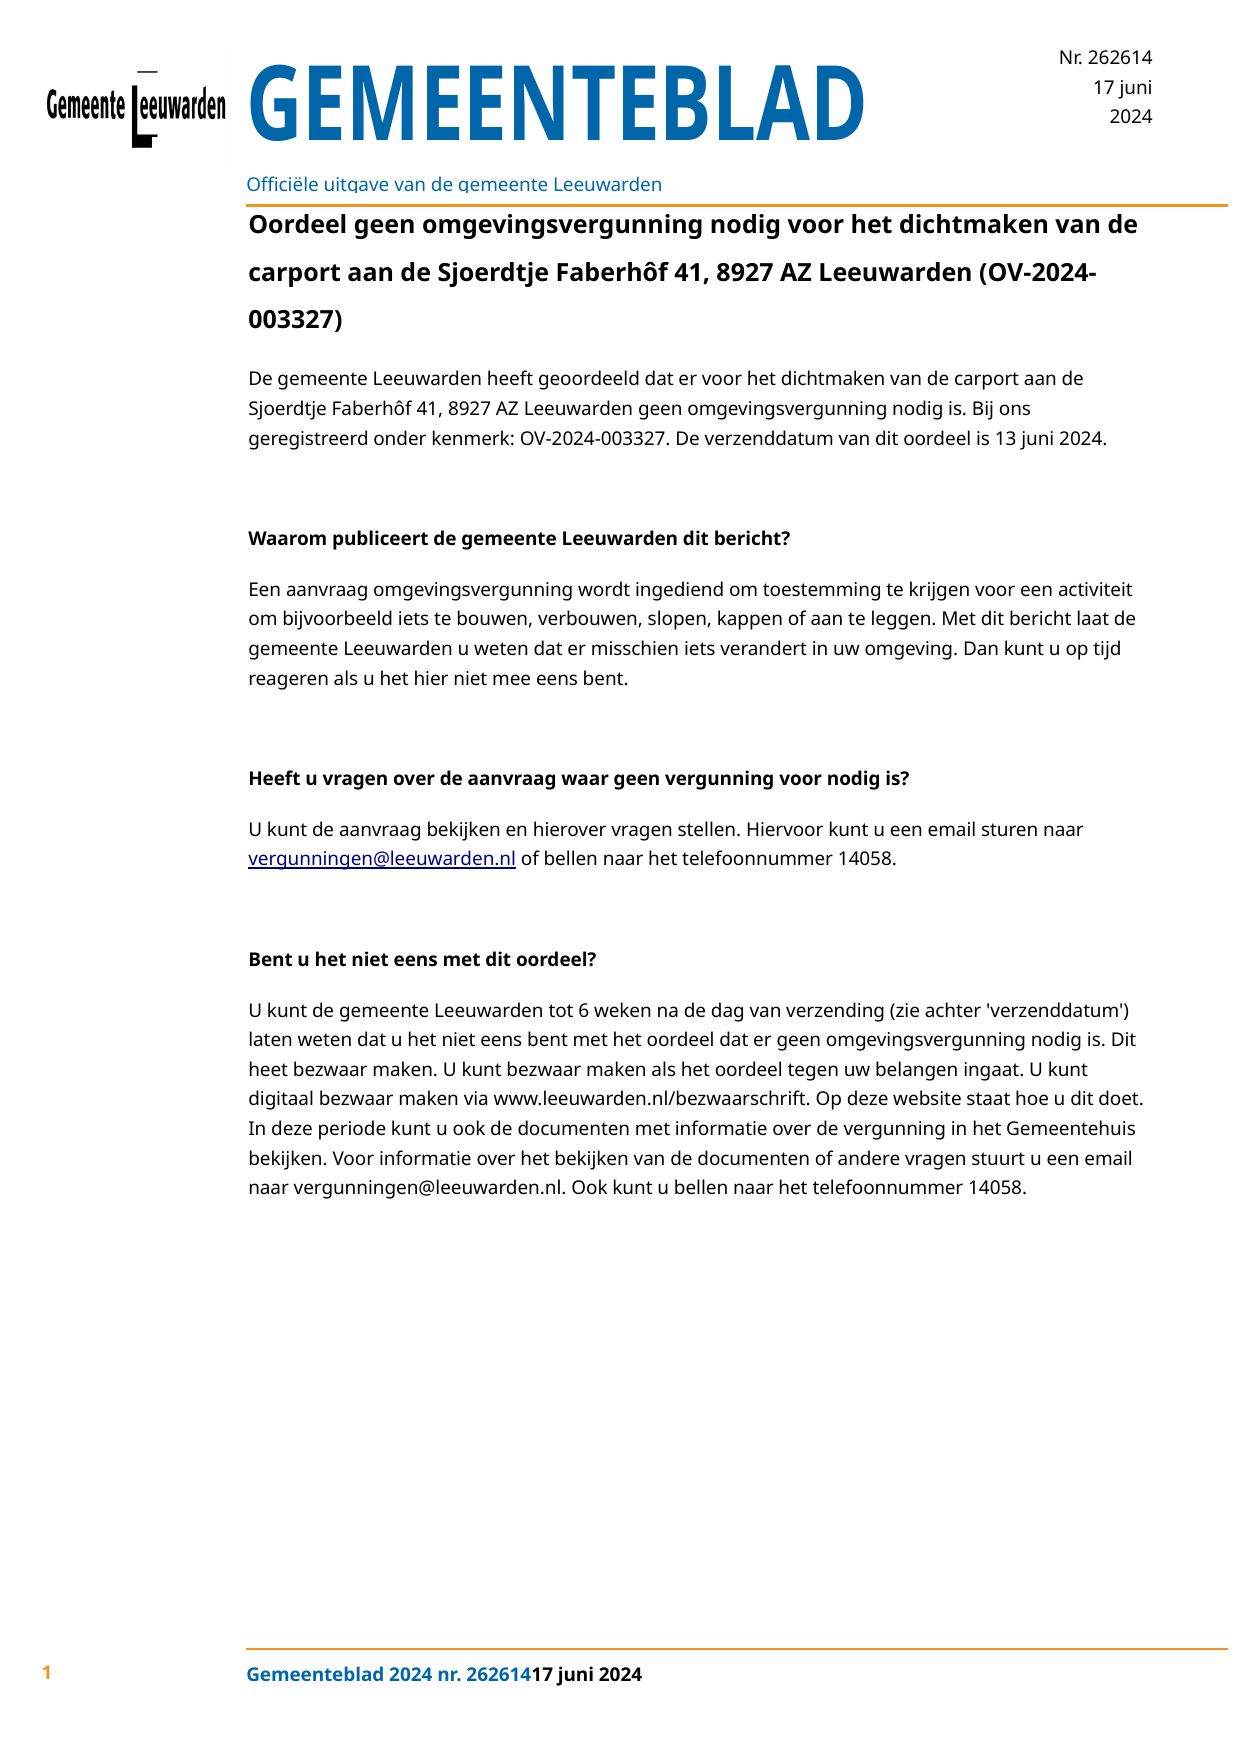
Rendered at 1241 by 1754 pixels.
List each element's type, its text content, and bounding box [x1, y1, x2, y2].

text Een aanvraag omgevingsvergunning wordt ingediend om toestemming te krijgen voor een activiteit om bijvoorbeeld iets te bouwen, verbouwen, slopen, kappen of aan te leggen. Met dit bericht laat de gemeente Leeuwarden u weten dat er misschien iets verandert in uw omgeving. Dan kunt u op tijd reageren als u het hier niet mee eens bent. [248, 576, 1152, 690]
text Oordeel geen omgevingsvergunning nodig voor het dichtmaken van de carport aan de Sjoerdtje Faberhôf 41, 8927 AZ Leeuwarden (OV-2024-003327) [248, 207, 1152, 336]
text Heeft u vragen over de aanvraag waar geen vergunning voor nodig is? [248, 766, 1152, 791]
picture [41, 47, 231, 172]
text De gemeente Leeuwarden heeft geoordeeld dat er voor het dichtmaken van de carport aan de Sjoerdtje Faberhôf 41, 8927 AZ Leeuwarden geen omgevingsvergunning nodig is. Bij ons geregistreerd onder kenmerk: OV-2024-003327. De verzenddatum van dit oordeel is 13 juni 2024. [248, 366, 1152, 450]
text U kunt de aanvraag bekijken en hierover vragen stellen. Hiervoor kunt u een email sturen naar vergunningen@leeuwarden.nl of bellen naar het telefoonnummer 14058. [248, 816, 1152, 871]
text Waarom publiceert de gemeente Leeuwarden dit bericht? [248, 526, 1152, 551]
text U kunt de gemeente Leeuwarden tot 6 weken na de dag van verzending (zie achter 'verzenddatum') laten weten dat u het niet eens bent met het oordeel dat er geen omgevingsvergunning nodig is. Dit heet bezwaar maken. U kunt bezwaar maken als het oordeel tegen uw belangen ingaat. U kunt digitaal bezwaar maken via www.leeuwarden.nl/bezwaarschrift. Op deze website staat hoe u dit doet. In deze periode kunt u ook de documenten met informatie over de vergunning in het Gemeentehuis bekijken. Voor informatie over het bekijken van de documenten of andere vragen stuurt u een email naar vergunningen@leeuwarden.nl. Ook kunt u bellen naar het telefoonnummer 14058. [248, 997, 1152, 1200]
text Bent u het niet eens met dit oordeel? [248, 946, 1152, 972]
